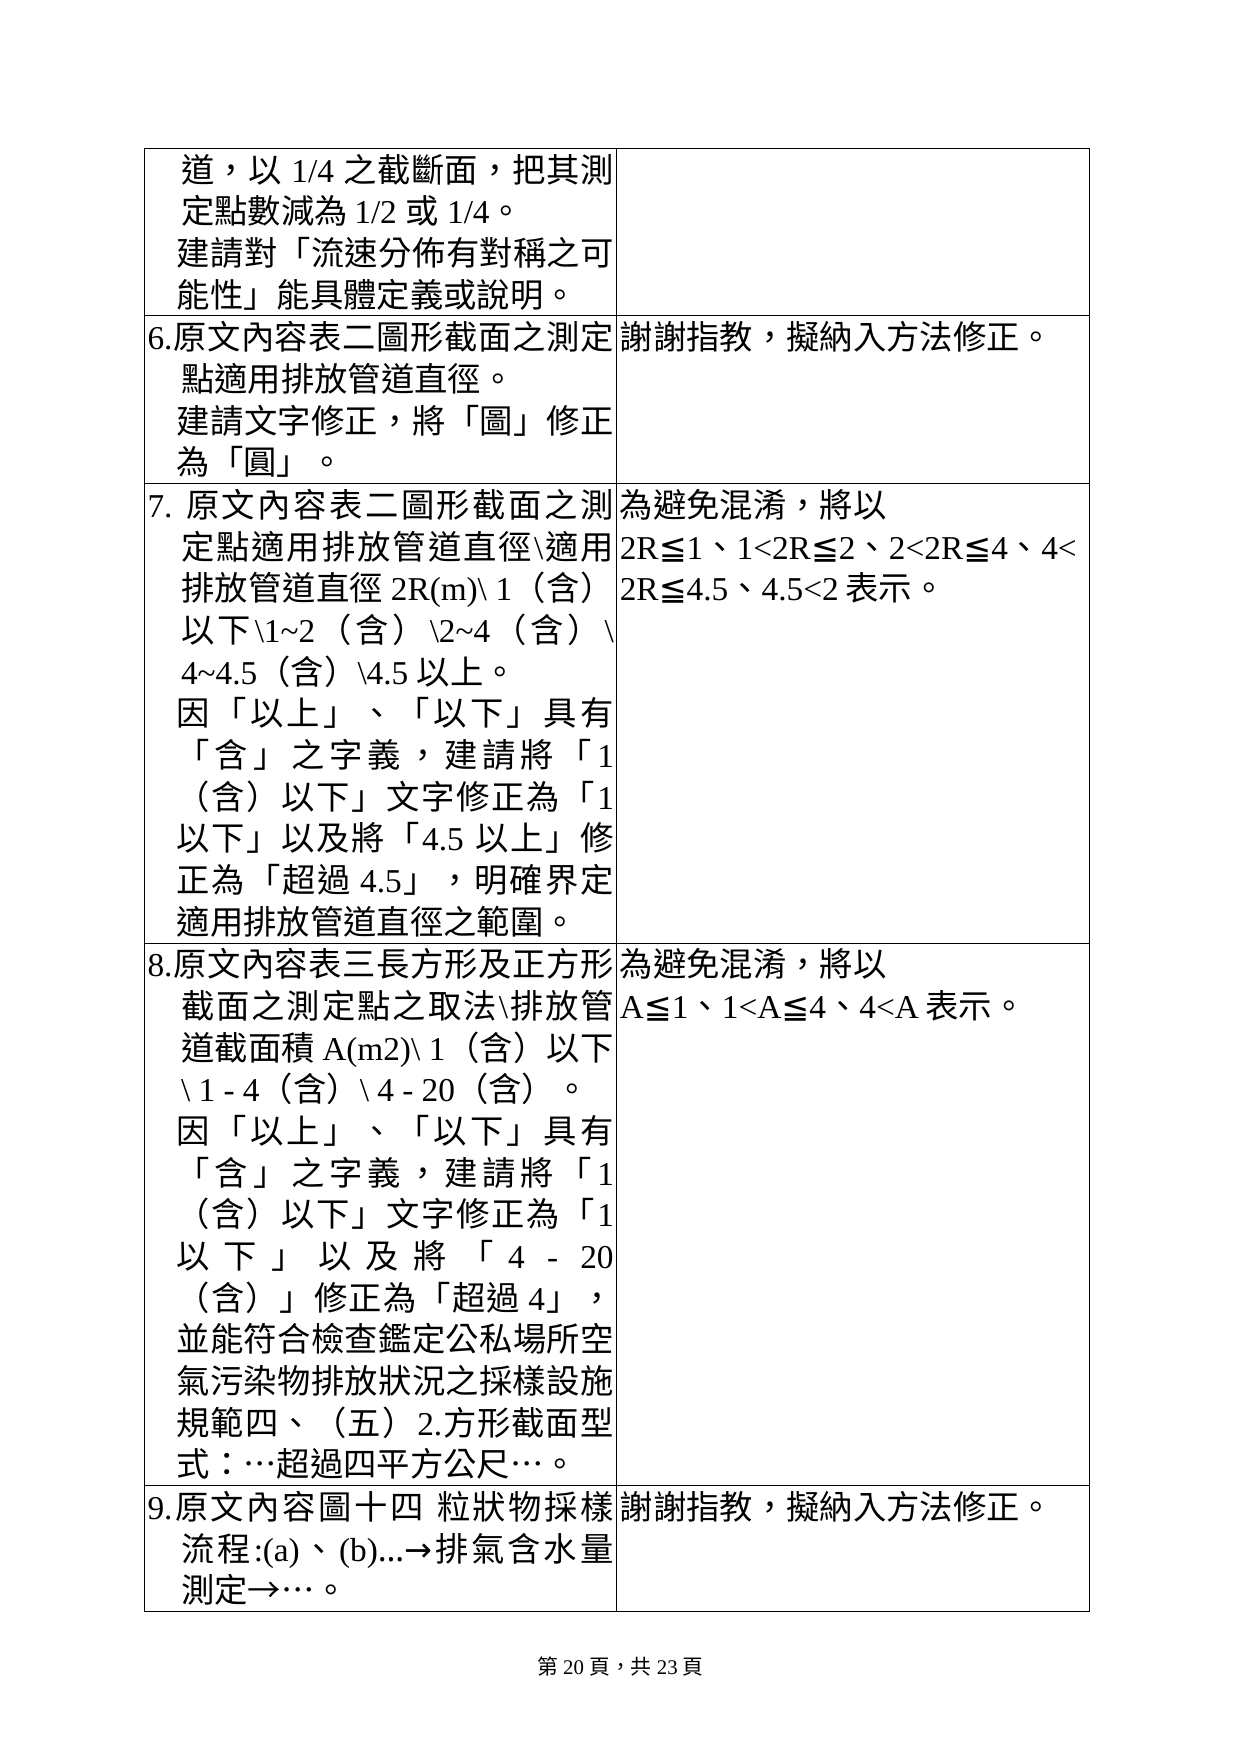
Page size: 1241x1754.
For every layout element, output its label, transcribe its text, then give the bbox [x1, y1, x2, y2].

table_cell 謝謝指教，擬納入方法修正。 [617, 316, 1089, 483]
table_cell 9.原文內容圖十四 粒狀物採樣流程:(a)、(b)…→排氣含水量測定→…。 [145, 1486, 616, 1611]
table_cell 謝謝指教，擬納入方法修正。 [617, 1486, 1089, 1611]
table_cell 為避免混淆，將以A≦1、1<A≦4、4<A表示。 [617, 944, 1089, 1485]
table_cell 6.原文內容表二圖形截面之測定點適用排放管道直徑。 建請文字修正，將「圖」修正為「圓」。 [145, 316, 616, 483]
table_cell 8.原文內容表三長方形及正方形截面之測定點之取法\排放管道截面積A(m2)\ 1（含）以下\ 1 - 4（含）\ 4 - 20（含）。 因「以上」、「以下」具有「含」之字義，建請將「1（含）以下」文字修正為「1以下」以及將「4 - 20（含）」修正為「超過4」，並能符合檢查鑑定公私場所空氣污染物排放狀況之採樣設施規範四、（五）2.方形截面型式：…超過四平方公尺…。 [145, 944, 616, 1485]
table_cell [617, 149, 1089, 315]
table_cell 道，以 1/4 之截斷面，把其測定點數減為1/2 或 1/4。 建請對「流速分佈有對稱之可能性」能具體定義或說明。 [145, 149, 616, 315]
table_cell 為避免混淆，將以2R≦1、1<2R≦2、2<2R≦4、4<2R≦4.5、4.5<2表示。 [617, 484, 1089, 942]
table_cell 7. 原文內容表二圖形截面之測定點適用排放管道直徑\適用排放管道直徑2R(m)\ 1（含）以下\1~2（含）\2~4（含）\4~4.5（含）\4.5 以上。 因「以上」、「以下」具有「含」之字義，建請將「1（含）以下」文字修正為「1以下」以及將「4.5 以上」修正為「超過4.5」，明確界定適用排放管道直徑之範圍。 [145, 484, 616, 942]
